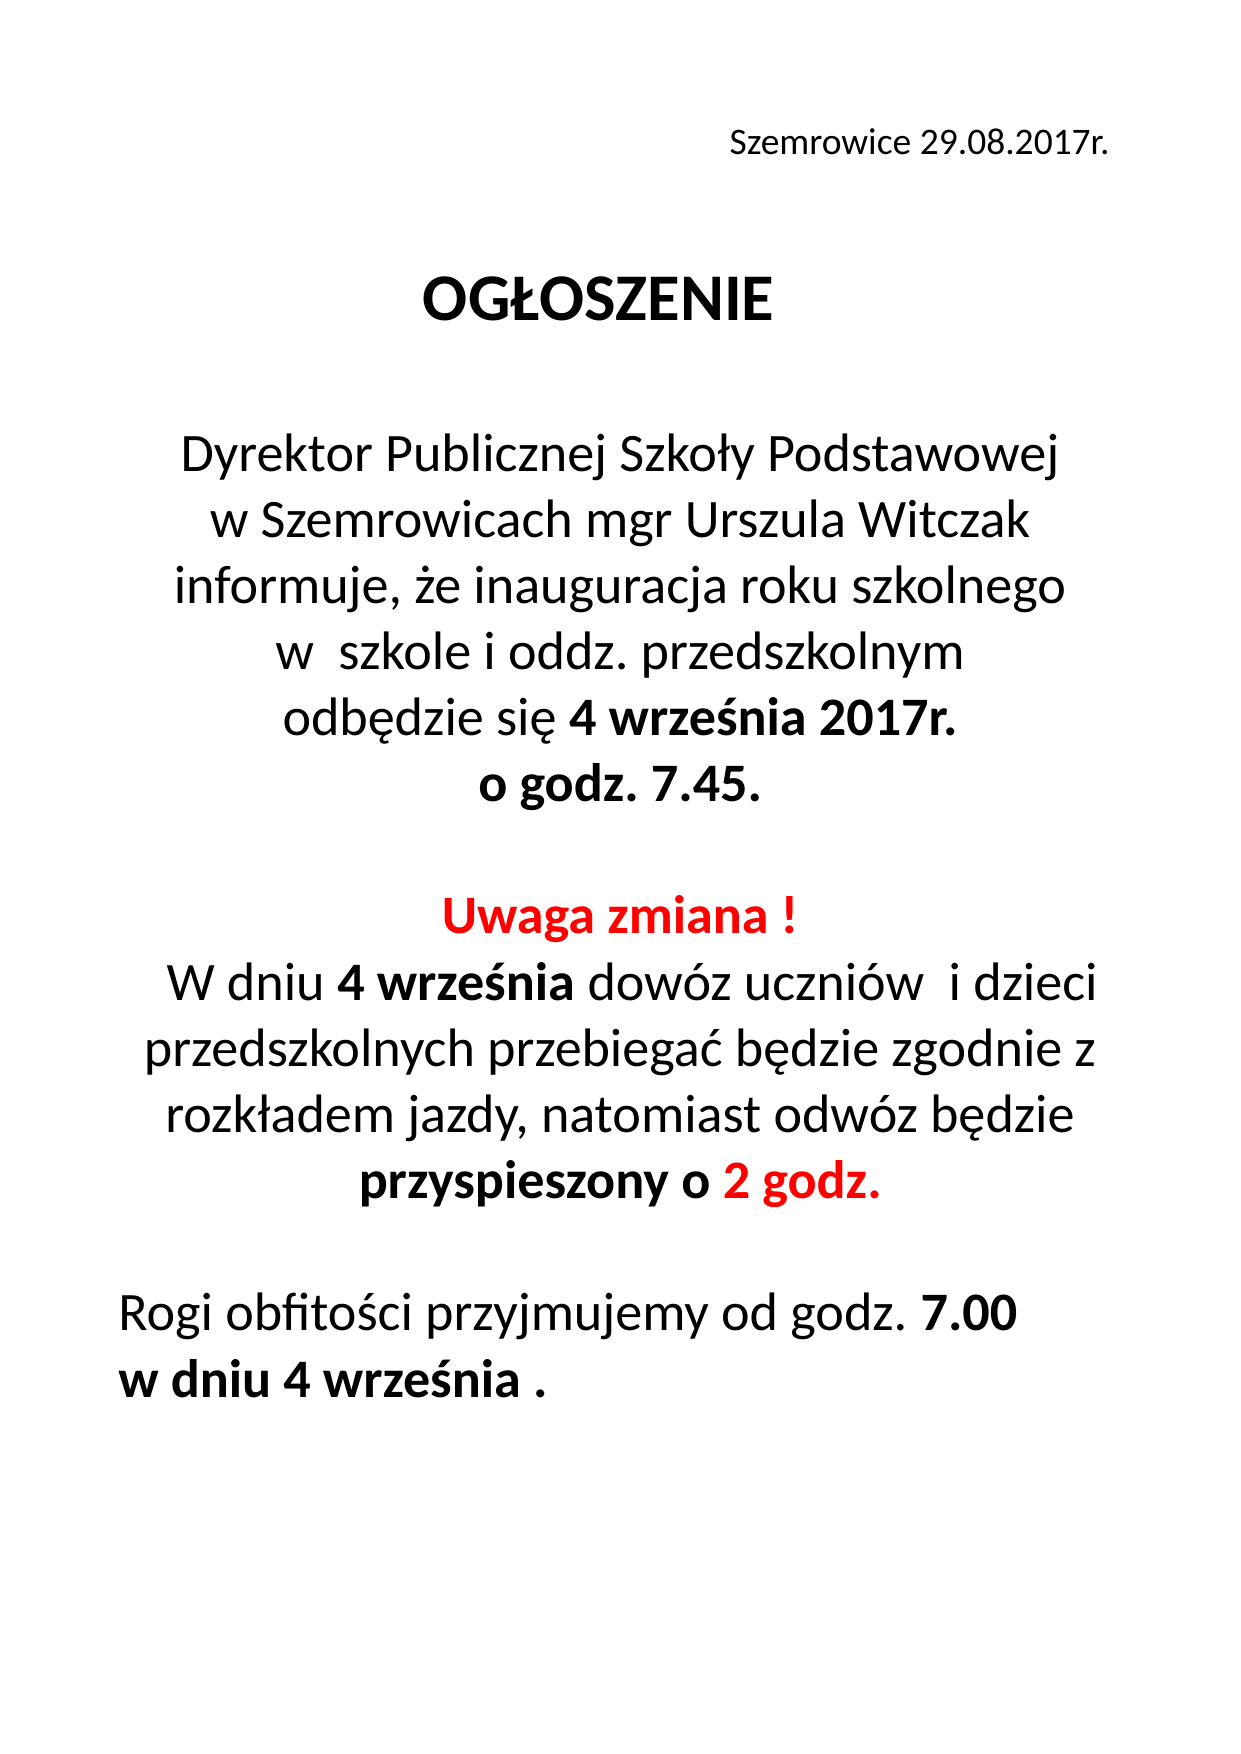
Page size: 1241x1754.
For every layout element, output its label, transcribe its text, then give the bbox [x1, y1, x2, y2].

text w Szemrowicach mgr Urszula Witczak informuje, że inauguracja roku szkolnego [118, 484, 1122, 617]
text w dniu 4 września . [118, 1344, 1122, 1411]
text odbędzie się 4 września 2017r. [118, 683, 1122, 749]
text W dniu 4 września dowóz uczniów i dzieci przedszkolnych przebiegać będzie zgodnie z rozkładem jazdy, natomiast odwóz będzie przyspieszony o 2 godz. [118, 947, 1122, 1212]
text Rogi obfitości przyjmujemy od godz. 7.00 [118, 1278, 1122, 1344]
text w szkole i oddz. przedszkolnym [118, 617, 1122, 683]
text o godz. 7.45. [118, 749, 1122, 815]
text Uwaga zmiana ! [118, 881, 1122, 947]
text Szemrowice 29.08.2017r. [118, 118, 1122, 164]
text Dyrektor Publicznej Szkoły Podstawowej [118, 418, 1122, 484]
text OGŁOSZENIE [118, 256, 1122, 337]
